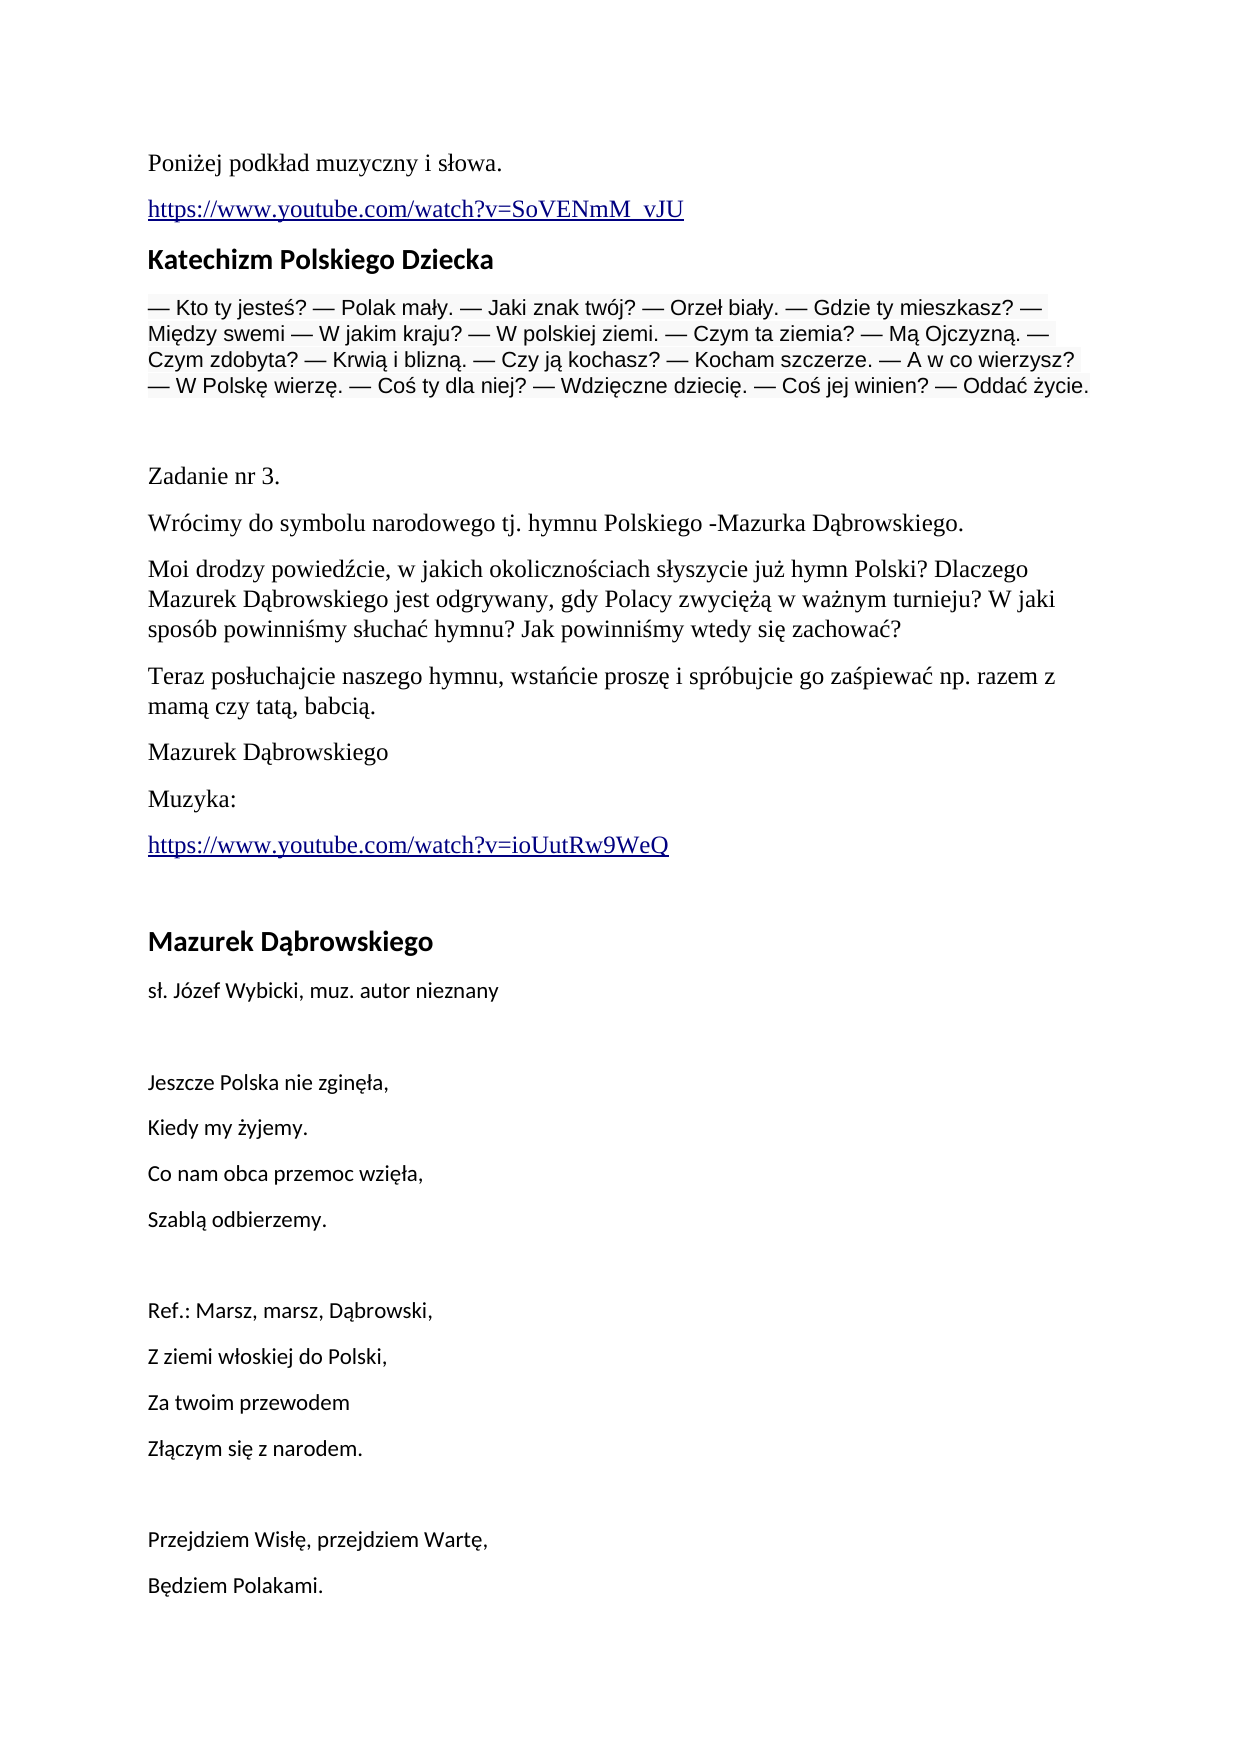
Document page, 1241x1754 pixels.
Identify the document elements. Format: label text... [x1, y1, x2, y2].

text Moi drodzy powiedźcie, w jakich okolicznościach słyszycie już hymn Polski? Dlaczego Mazurek Dąbrowskiego jest odgrywany, gdy Polacy zwyciężą w ważnym turnieju? W jaki sposób powinniśmy słuchać hymnu? Jak powinniśmy wtedy się zachować? [148, 554, 1093, 643]
text Mazurek Dąbrowskiego [148, 737, 1093, 766]
text https://www.youtube.com/watch?v=SoVENmM_vJU [148, 194, 1093, 223]
text Będziem Polakami. [148, 1571, 1093, 1599]
text Z ziemi włoskiej do Polski, [148, 1342, 1093, 1370]
text Katechizm Polskiego Dziecka [148, 241, 1093, 276]
text Złączym się z narodem. [148, 1434, 1093, 1462]
text Ref.: Marsz, marsz, Dąbrowski, [148, 1296, 1093, 1324]
text — Kto ty jesteś? — Polak mały. — Jaki znak twój? — Orzeł biały. — Gdzie ty mieszkasz? — Między swemi — W jakim kraju? — W polskiej ziemi. — Czym ta ziemia? — Mą Ojczyzną. — Czym zdobyta? — Krwią i blizną. — Czy ją kochasz? — Kocham szczerze. — A w co wierzysz? — W Polskę wierzę. — Coś ty dla niej? — Wdzięczne dziecię. — Coś jej winien? — Oddać życie. [148, 294, 1093, 398]
text Teraz posłuchajcie naszego hymnu, wstańcie proszę i spróbujcie go zaśpiewać np. razem z mamą czy tatą, babcią. [148, 661, 1093, 719]
text Za twoim przewodem [148, 1388, 1093, 1416]
text Wrócimy do symbolu narodowego tj. hymnu Polskiego -Mazurka Dąbrowskiego. [148, 508, 1093, 537]
text https://www.youtube.com/watch?v=ioUutRw9WeQ [148, 830, 1093, 859]
text Muzyka: [148, 784, 1093, 813]
text sł. Józef Wybicki, muz. autor nieznany [148, 976, 1093, 1004]
text Mazurek Dąbrowskiego [148, 923, 1093, 958]
text Zadanie nr 3. [148, 461, 1093, 490]
text Poniżej podkład muzyczny i słowa. [148, 148, 1093, 176]
text Kiedy my żyjemy. [148, 1113, 1093, 1142]
text Przejdziem Wisłę, przejdziem Wartę, [148, 1525, 1093, 1553]
text Szablą odbierzemy. [148, 1205, 1093, 1233]
text Jeszcze Polska nie zginęła, [148, 1068, 1093, 1096]
text Co nam obca przemoc wzięła, [148, 1159, 1093, 1187]
